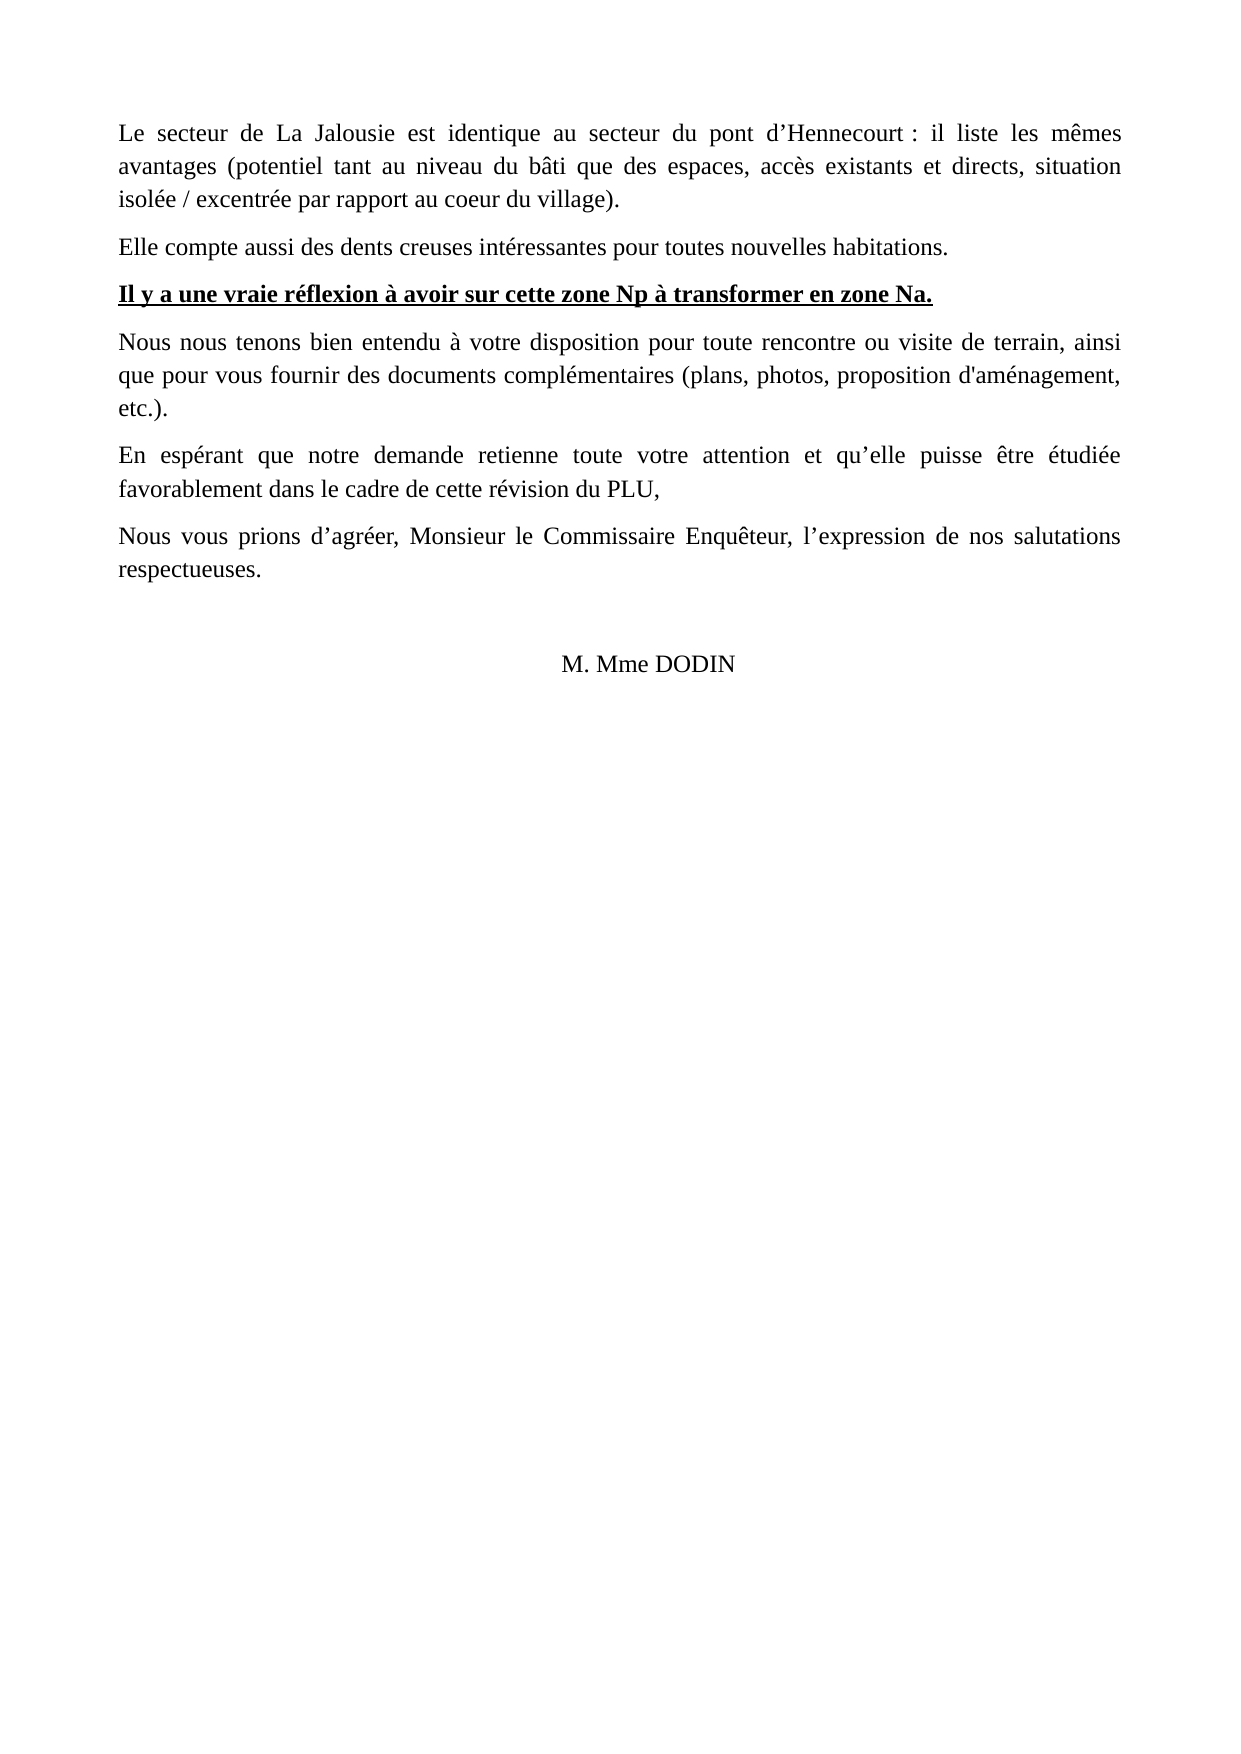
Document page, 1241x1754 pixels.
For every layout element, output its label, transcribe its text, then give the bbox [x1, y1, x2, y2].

text Il y a une vraie réflexion à avoir sur cette zone Np à transformer en zone Na. [118, 279, 1122, 308]
text Elle compte aussi des dents creuses intéressantes pour toutes nouvelles habitations. [118, 232, 1122, 261]
text En espérant que notre demande retienne toute votre attention et qu’elle puisse être étudiée favorablement dans le cadre de cette révision du PLU, [118, 441, 1122, 502]
text M. Mme DODIN [118, 649, 1122, 678]
text Nous vous prions d’agréer, Monsieur le Commissaire Enquêteur, l’expression de nos salutations respectueuses. [118, 521, 1122, 583]
text Le secteur de La Jalousie est identique au secteur du pont d’Hennecourt : il liste les mêmes avantages (potentiel tant au niveau du bâti que des espaces, accès existants et directs, situation isolée / excentrée par rapport au coeur du village). [118, 118, 1122, 213]
text Nous nous tenons bien entendu à votre disposition pour toute rencontre ou visite de terrain, ainsi que pour vous fournir des documents complémentaires (plans, photos, proposition d'aménagement, etc.). [118, 327, 1122, 422]
